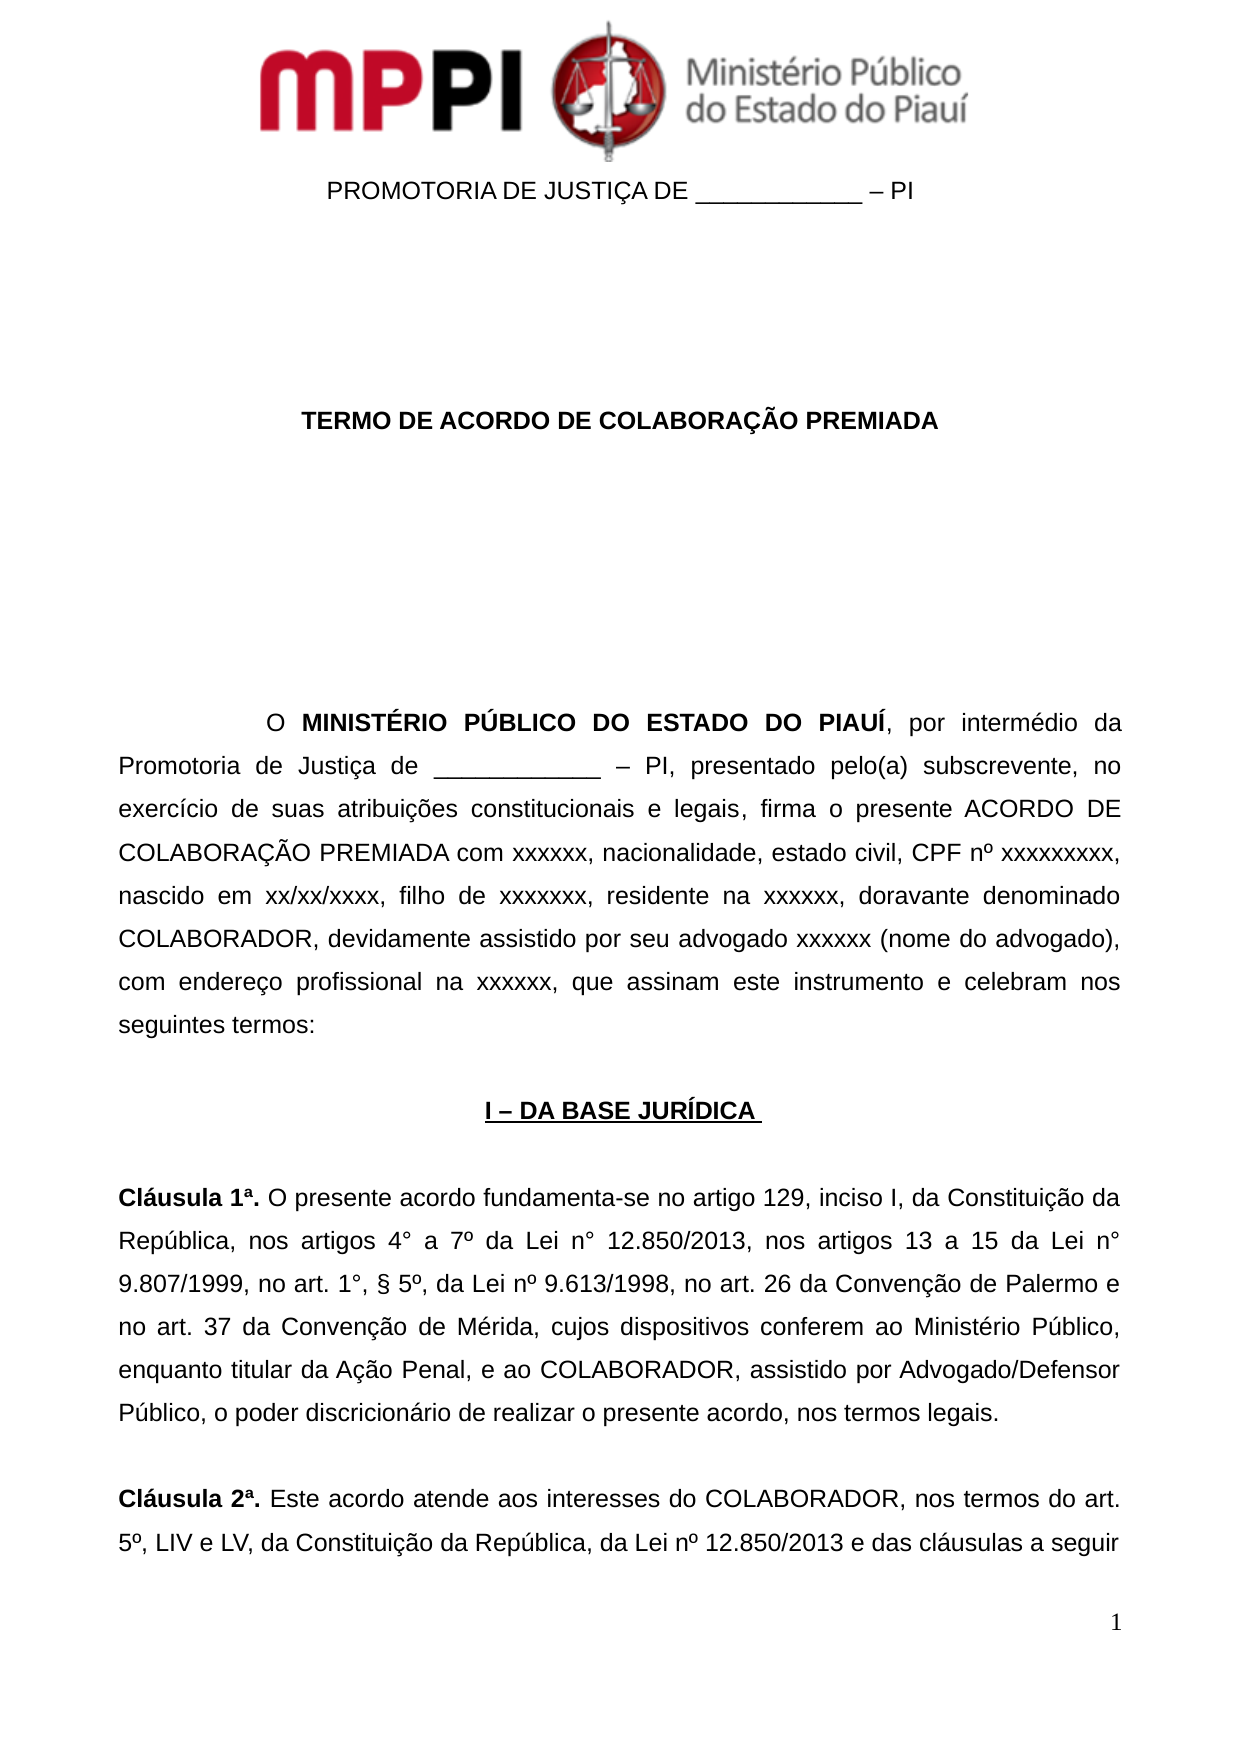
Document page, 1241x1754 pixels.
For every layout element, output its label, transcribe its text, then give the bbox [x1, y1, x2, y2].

picture [254, 18, 986, 162]
text I – DA BASE JURÍDICA [118, 1096, 1122, 1125]
text TERMO DE ACORDO DE COLABORAÇÃO PREMIADA [118, 406, 1122, 435]
text Cláusula 1ª. O presente acordo fundamenta-se no artigo 129, inciso I, da Constituição da República, nos artigos 4° a 7º da Lei n° 12.850/2013, nos artigos 13 a 15 da Lei n° 9.807/1999, no art. 1°, § 5º, da Lei nº 9.613/1998, no art. 26 da Convenção de Palermo e no art. 37 da Convenção de Mérida, cujos dispositivos conferem ao Ministério Público, enquanto titular da Ação Penal, e ao COLABORADOR, assistido por Advogado/Defensor Público, o poder discricionário de realizar o presente acordo, nos termos legais. [118, 1183, 1122, 1427]
text O MINISTÉRIO PÚBLICO DO ESTADO DO PIAUÍ, por intermédio da Promotoria de Justiça de ____________ – PI, presentado pelo(a) subscrevente, no exercício de suas atribuições constitucionais e legais, firma o presente ACORDO DE COLABORAÇÃO PREMIADA com xxxxxx, nacionalidade, estado civil, CPF nº xxxxxxxxx, nascido em xx/xx/xxxx, filho de xxxxxxx, residente na xxxxxx, doravante denominado COLABORADOR, devidamente assistido por seu advogado xxxxxx (nome do advogado), com endereço profissional na xxxxxx, que assinam este instrumento e celebram nos seguintes termos: [118, 708, 1122, 1039]
text Cláusula 2ª. Este acordo atende aos interesses do COLABORADOR, nos termos do art. 5º, LIV e LV, da Constituição da República, da Lei nº 12.850/2013 e das cláusulas a seguir [118, 1484, 1122, 1556]
